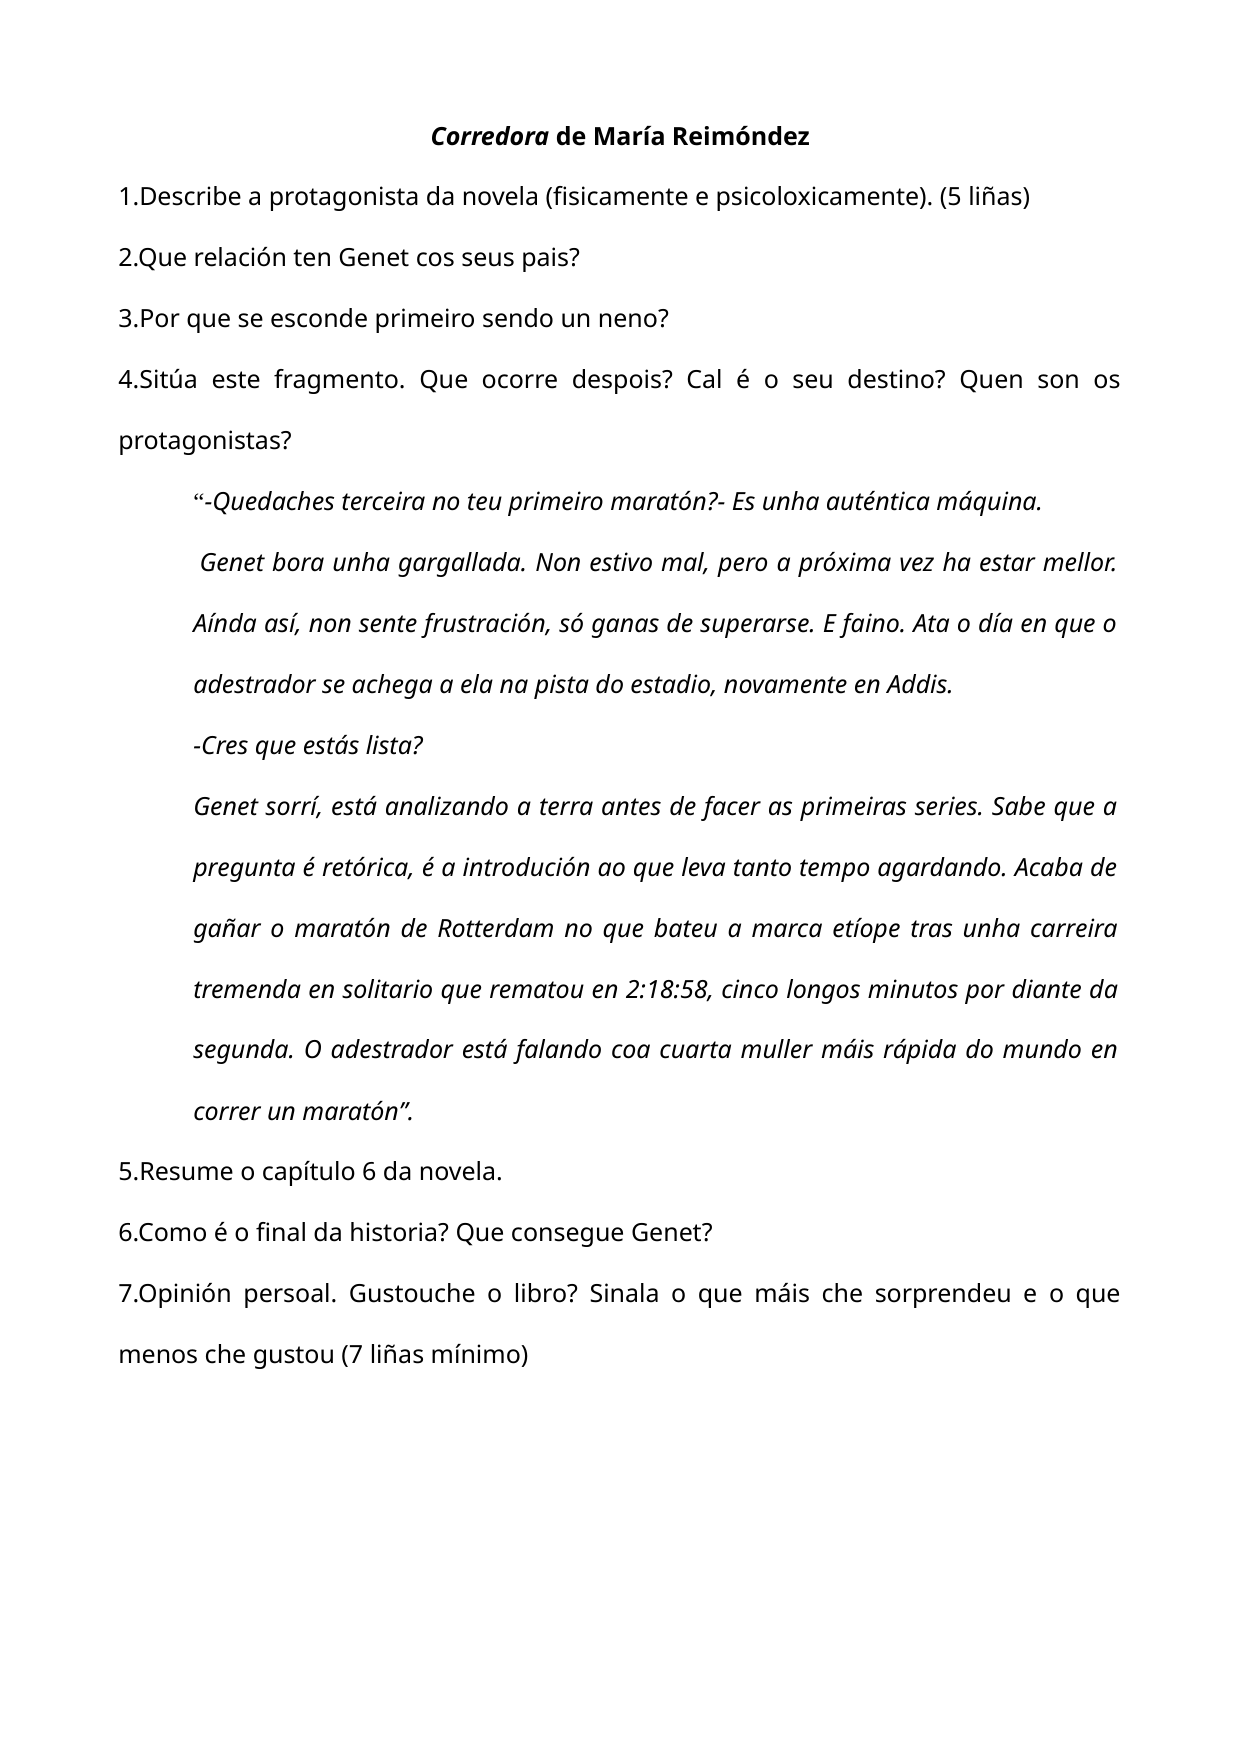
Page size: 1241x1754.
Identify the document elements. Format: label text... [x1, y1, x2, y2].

text 6.Como é o final da historia? Que consegue Genet? [118, 1215, 1122, 1249]
text 3.Por que se esconde primeiro sendo un neno? [118, 301, 1122, 335]
text Genet bora unha gargallada. Non estivo mal, pero a próxima vez ha estar mellor. Aínda así, non sente frustración, só ganas de superarse. E faino. Ata o día en que o adestrador se achega a ela na pista do estadio, novamente en Addis. [193, 545, 1122, 701]
text Genet sorrí, está analizando a terra antes de facer as primeiras series. Sabe que a pregunta é retórica, é a introdución ao que leva tanto tempo agardando. Acaba de gañar o maratón de Rotterdam no que bateu a marca etíope tras unha carreira tremenda en solitario que rematou en 2:18:58, cinco longos minutos por diante da segunda. O adestrador está falando coa cuarta muller máis rápida do mundo en correr un maratón”. [193, 788, 1122, 1127]
text 1.Describe a protagonista da novela (fisicamente e psicoloxicamente). (5 liñas) [118, 179, 1122, 213]
text 5.Resume o capítulo 6 da novela. [118, 1154, 1122, 1188]
text “-Quedaches terceira no teu primeiro maratón?- Es unha auténtica máquina. [193, 484, 1122, 518]
text 4.Sitúa este fragmento. Que ocorre despois? Cal é o seu destino? Quen son os protagonistas? [118, 362, 1122, 457]
text 2.Que relación ten Genet cos seus pais? [118, 240, 1122, 274]
text Corredora de María Reimóndez [118, 118, 1122, 152]
text -Cres que estás lista? [193, 727, 1122, 762]
text 7.Opinión persoal. Gustouche o libro? Sinala o que máis che sorprendeu e o que menos che gustou (7 liñas mínimo) [118, 1276, 1122, 1371]
